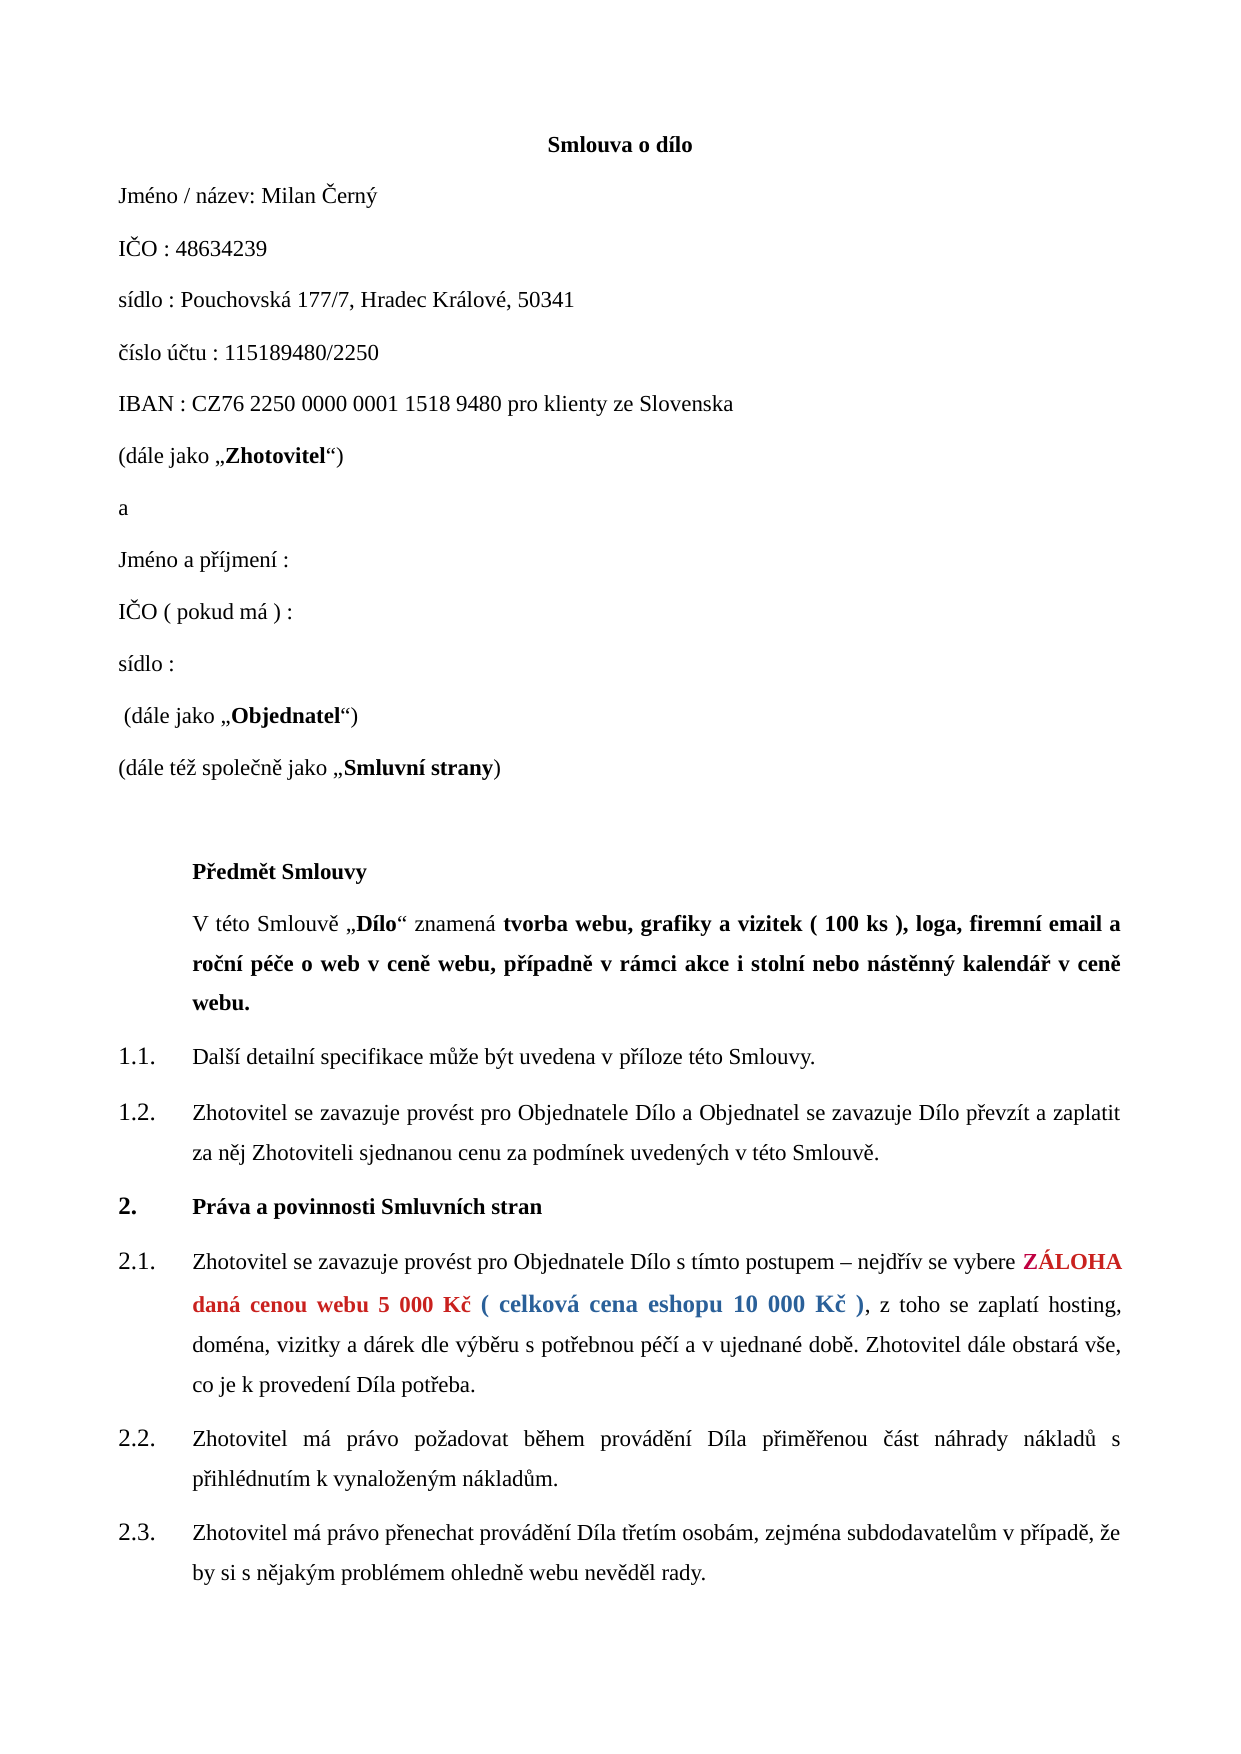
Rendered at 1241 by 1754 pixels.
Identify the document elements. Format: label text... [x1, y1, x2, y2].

text číslo účtu : 115189480/2250 [118, 338, 1122, 365]
text sídlo : Pouchovská 177/7, Hradec Králové, 50341 [118, 287, 1122, 313]
text (dále též společně jako „Smluvní strany) [118, 754, 1122, 781]
subtitle V této Smlouvě „Dílo“ znamená tvorba webu, grafiky a vizitek ( 100 ks ), loga, firemní email a roční péče o web v ceně webu, případně v rámci akce i stolní nebo nástěnný kalendář v ceně webu. [192, 910, 1122, 1016]
text a [118, 494, 1122, 521]
subtitle Další detailní specifikace může být uvedena v příloze této Smlouvy. [118, 1041, 1122, 1070]
subtitle Předmět Smlouvy [118, 858, 1122, 885]
subtitle Zhotovitel se zavazuje provést pro Objednatele Dílo a Objednatel se zavazuje Dílo převzít a zaplatit za něj Zhotoviteli sjednanou cenu za podmínek uvedených v této Smlouvě. [118, 1097, 1122, 1165]
text Smlouva o dílo [118, 131, 1122, 157]
subtitle Zhotovitel se zavazuje provést pro Objednatele Dílo s tímto postupem – nejdřív se vybere ZÁLOHA daná cenou webu 5 000 Kč ( celková cena eshopu 10 000 Kč ), z toho se zaplatí hosting, doména, vizitky a dárek dle výběru s potřebnou péčí a v ujednané době. Zhotovitel dále obstará vše, co je k provedení Díla potřeba. [118, 1246, 1122, 1397]
text IČO ( pokud má ) : [118, 598, 1122, 625]
text (dále jako „Objednatel“) [118, 702, 1122, 729]
subtitle Práva a povinnosti Smluvních stran [118, 1191, 1122, 1219]
subtitle Zhotovitel má právo požadovat během provádění Díla přiměřenou část náhrady nákladů s přihlédnutím k vynaloženým nákladům. [118, 1423, 1122, 1491]
text IBAN : CZ76 2250 0000 0001 1518 9480 pro klienty ze Slovenska [118, 391, 1122, 417]
text (dále jako „Zhotovitel“) [118, 442, 1122, 469]
text IČO : 48634239 [118, 234, 1122, 261]
text Jméno / název: Milan Černý [118, 183, 1122, 209]
subtitle Zhotovitel má právo přenechat provádění Díla třetím osobám, zejména subdodavatelům v případě, že by si s nějakým problémem ohledně webu nevěděl rady. [118, 1517, 1122, 1585]
text sídlo : [118, 650, 1122, 677]
text Jméno a příjmení : [118, 546, 1122, 573]
